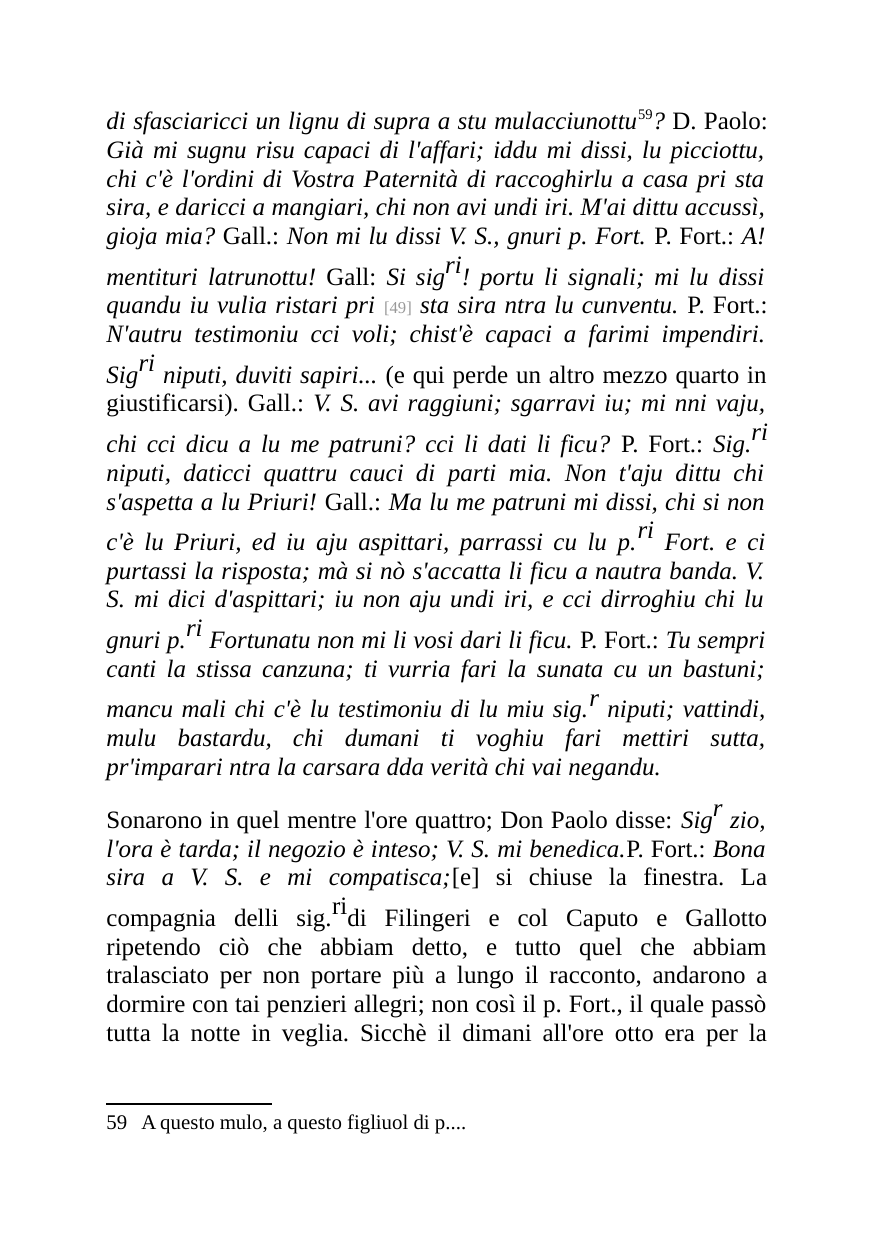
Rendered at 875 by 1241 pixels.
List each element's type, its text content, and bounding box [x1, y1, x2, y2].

text Sonarono in quel mentre l'ore quattro; Don Paolo disse: Sigr zio, l'ora è tarda; il negozio è inteso; V. S. mi benedica.P. Fort.: Bona sira a V. S. e mi compatisca;[e] si chiuse la finestra. La compagnia delli sig.ridi Filingeri e col Caputo e Gallotto ripetendo ciò che abbiam detto, e tutto quel che abbiam tralasciato per non portare più a lungo il racconto, andarono a dormire con tai penzieri allegri; non così il p. Fort., il quale passò tutta la notte in veglia. Sicchè il dimani all'ore otto era per la [106, 793, 768, 1047]
text di sfasciaricci un lignu di supra a stu mulacciunottu? D. Paolo: Già mi sugnu risu capaci di l'affari; iddu mi dissi, lu picciottu, chi c'è l'ordini di Vostra Paternità di raccoghirlu a casa pri sta sira, e daricci a mangiari, chi non avi undi iri. M'ai dittu accussì, gioja mia? Gall.: Non mi lu dissi V. S., gnuri p. Fort. P. Fort.: A! mentituri latrunottu! Gall: Si sigri! portu li signali; mi lu dissi quandu iu vulia ristari pri [49] sta sira ntra lu cunventu. P. Fort.: N'autru testimoniu cci voli; chist'è capaci a farimi impendiri. Sigri niputi, duviti sapiri... (e qui perde un altro mezzo quarto in giustificarsi). Gall.: V. S. avi raggiuni; sgarravi iu; mi nni vaju, chi cci dicu a lu me patruni? cci li dati li ficu? P. Fort.: Sig.ri niputi, daticci quattru cauci di parti mia. Non t'aju dittu chi s'aspetta a lu Priuri! Gall.: Ma lu me patruni mi dissi, chi si non c'è lu Priuri, ed iu aju aspittari, parrassi cu lu p.ri Fort. e ci purtassi la risposta; mà si nò s'accatta li ficu a nautra banda. V. S. mi dici d'aspittari; iu non aju undi iri, e cci dirroghiu chi lu gnuri p.ri Fortunatu non mi li vosi dari li ficu. P. Fort.: Tu sempri canti la stissa canzuna; ti vurria fari la sunata cu un bastuni; mancu mali chi c'è lu testimoniu di lu miu sig.r niputi; vattindi, mulu bastardu, chi dumani ti voghiu fari mettiri sutta, pr'imparari ntra la carsara dda verità chi vai negandu. [106, 106, 768, 781]
text A questo mulo, a questo figliuol di p.... [106, 1110, 768, 1134]
